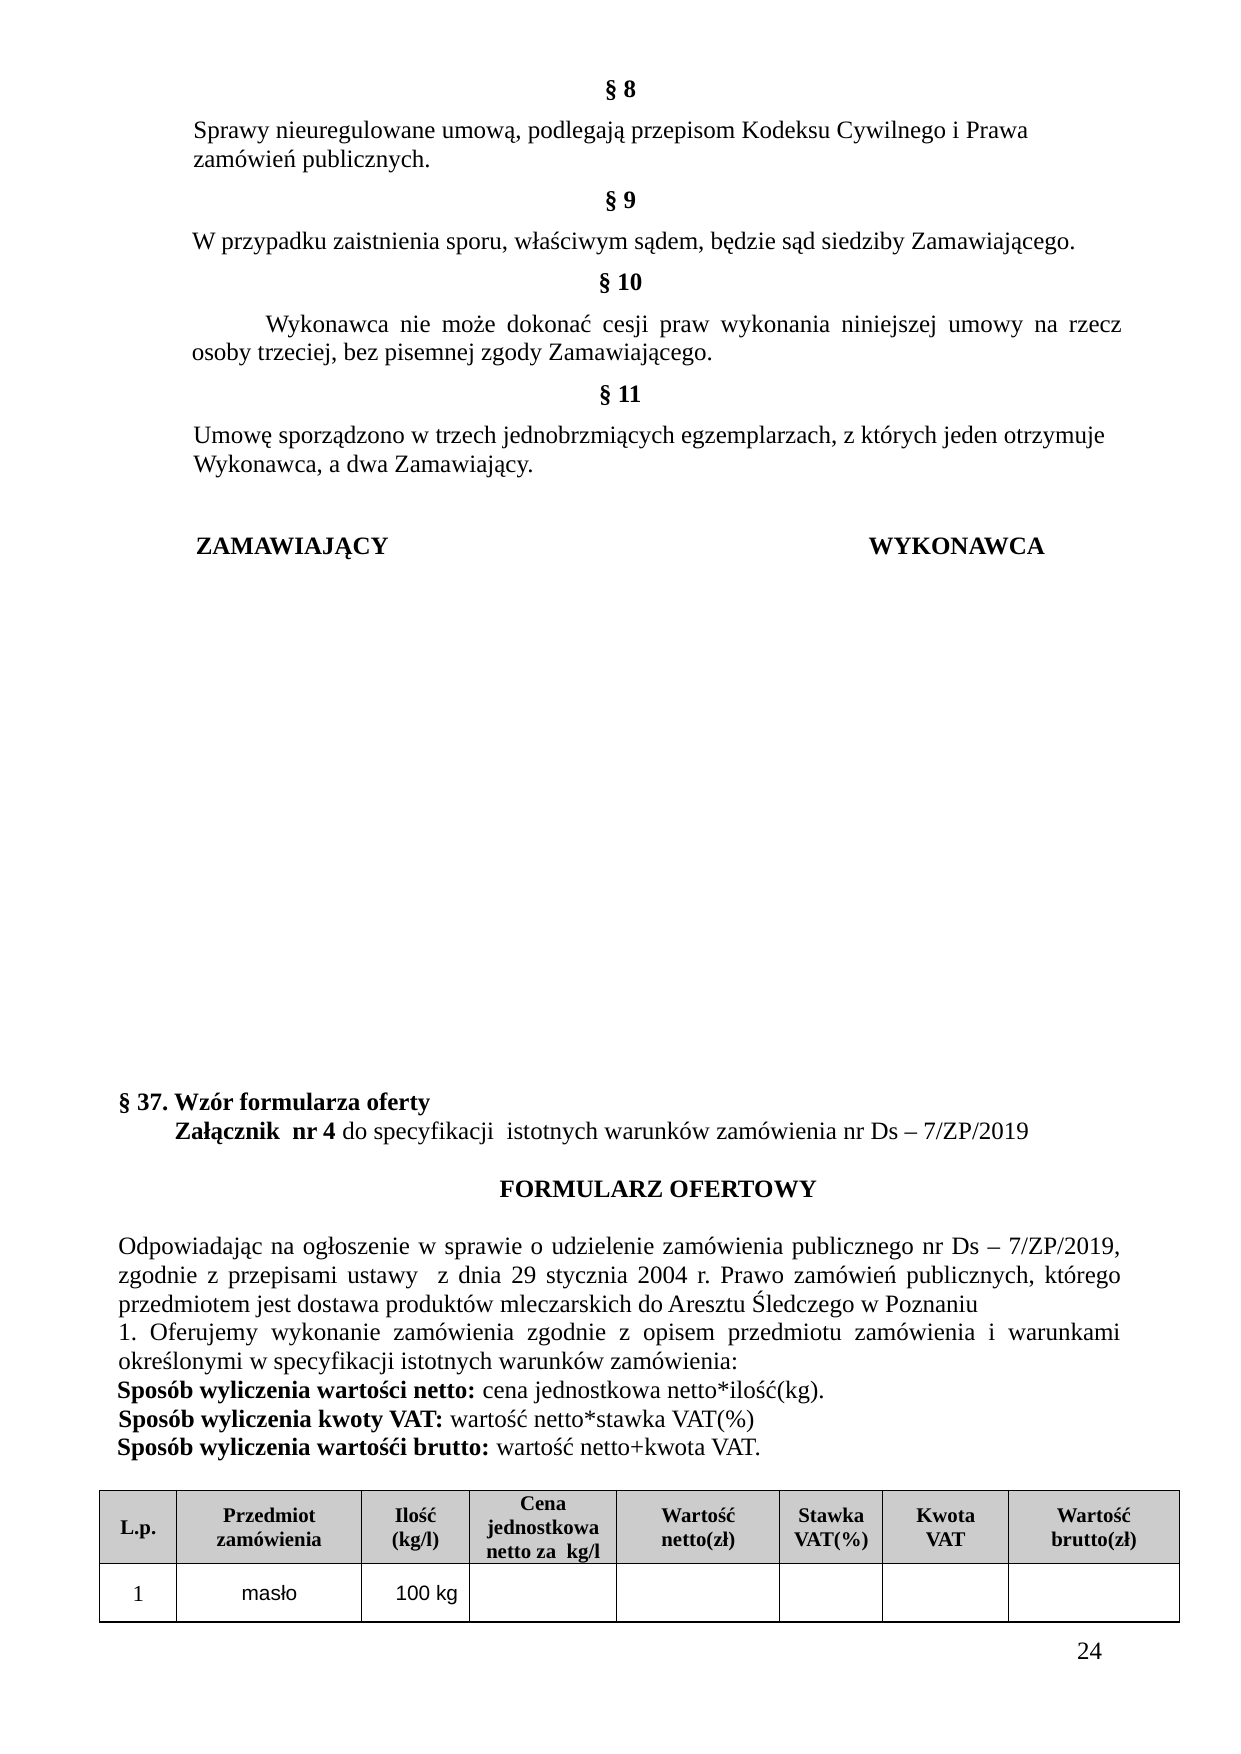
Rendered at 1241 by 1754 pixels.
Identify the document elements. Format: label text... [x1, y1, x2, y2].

text Sprawy nieuregulowane umową, podlegają przepisom Kodeksu Cywilnego i Prawa zamówień publicznych. [193, 115, 1122, 172]
table_header Cena jednostkowa netto za kg/l [470, 1491, 616, 1563]
table_header Stawka VAT(%) [780, 1491, 882, 1563]
text § 8 [118, 74, 1122, 102]
table_header Przedmiot zamówienia [177, 1491, 361, 1563]
text FORMULARZ OFERTOWY [118, 1174, 1122, 1202]
text § 10 [118, 267, 1122, 296]
text § 9 [118, 185, 1122, 214]
table_cell 1 [100, 1564, 176, 1621]
table_cell 100 kg [362, 1564, 469, 1621]
table_header Wartość brutto(zł) [1009, 1491, 1179, 1563]
text Wykonawca nie może dokonać cesji praw wykonania niniejszej umowy na rzecz osoby trzeciej, bez pisemnej zgody Zamawiającego. [190, 309, 1122, 366]
table_cell [883, 1564, 1008, 1621]
text § 11 [118, 379, 1122, 407]
text Sposób wyliczenia wartośći brutto: wartość netto+kwota VAT. [117, 1432, 1122, 1461]
table_header L.p. [100, 1491, 176, 1563]
table_cell masło [177, 1564, 361, 1621]
table_cell [780, 1564, 882, 1621]
table_cell [1009, 1564, 1179, 1621]
table_header Ilość (kg/l) [362, 1491, 469, 1563]
text Umowę sporządzono w trzech jednobrzmiących egzemplarzach, z których jeden otrzymuje Wykonawca, a dwa Zamawiający. [193, 420, 1122, 477]
text Odpowiadając na ogłoszenie w sprawie o udzielenie zamówienia publicznego nr Ds – 7/ZP/2019, zgodnie z przepisami ustawy z dnia 29 stycznia 2004 r. Prawo zamówień publicznych, którego przedmiotem jest dostawa produktów mleczarskich do Aresztu Śledczego w Poznaniu [118, 1231, 1122, 1317]
text W przypadku zaistnienia sporu, właściwym sądem, będzie sąd siedziby Zamawiającego. [118, 226, 1122, 255]
text 1. Oferujemy wykonanie zamówienia zgodnie z opisem przedmiotu zamówienia i warunkami określonymi w specyfikacji istotnych warunków zamówienia: [118, 1317, 1122, 1375]
table_cell [470, 1564, 616, 1621]
text Sposób wyliczenia wartości netto: cena jednostkowa netto*ilość(kg). [117, 1375, 1122, 1404]
table_header Kwota VAT [883, 1491, 1008, 1563]
table_cell [617, 1564, 779, 1621]
table_header Wartość netto(zł) [617, 1491, 779, 1563]
subtitle § 37. Wzór formularza oferty [118, 1087, 1122, 1116]
text Załącznik nr 4 do specyfikacji istotnych warunków zamówienia nr Ds – 7/ZP/2019 [118, 1116, 1122, 1145]
subtitle ZAMAWIAJĄCY WYKONAWCA [118, 531, 1122, 560]
text Sposób wyliczenia kwoty VAT: wartość netto*stawka VAT(%) [118, 1404, 1122, 1432]
